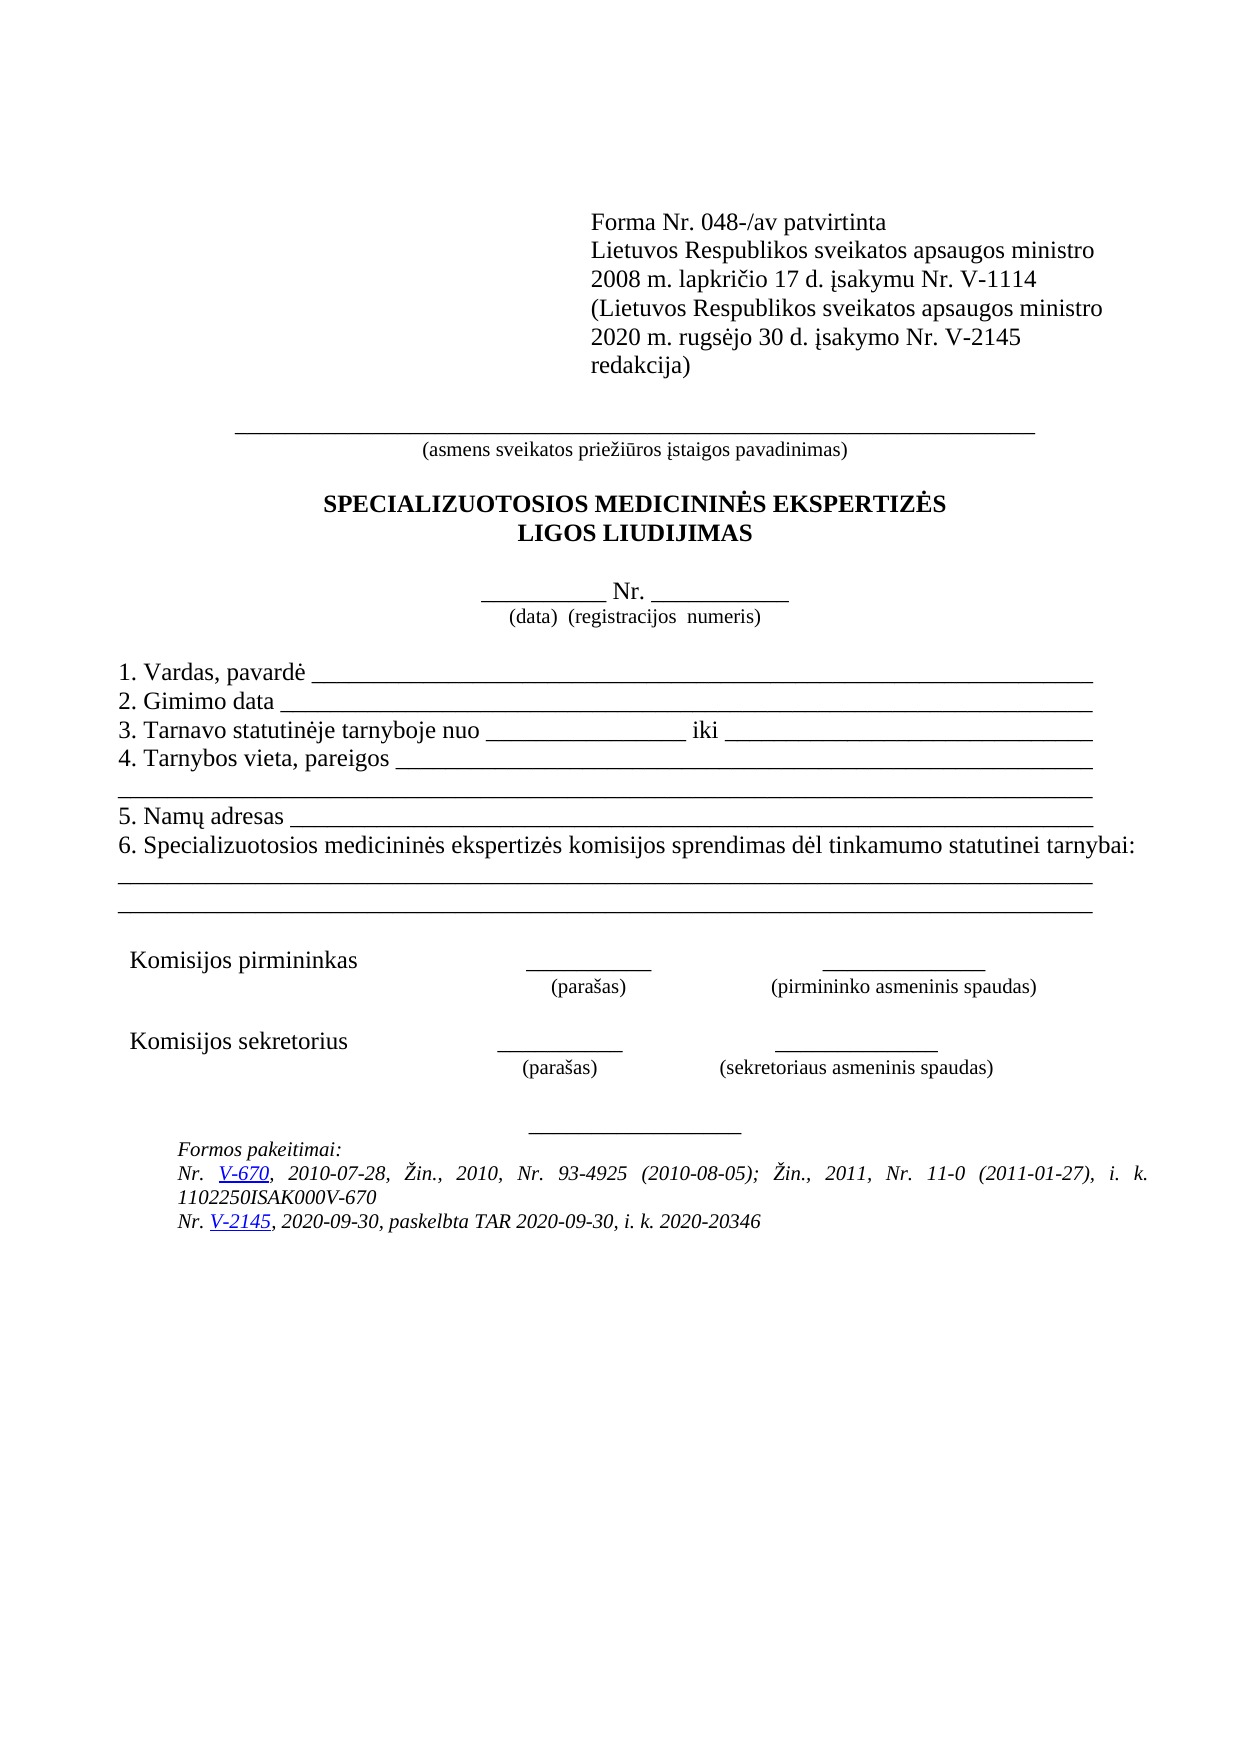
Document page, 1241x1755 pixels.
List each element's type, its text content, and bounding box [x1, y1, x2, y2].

text 2020 m. rugsėjo 30 d. įsakymo Nr. V-2145 [591, 322, 1152, 350]
text 1. Vardas, pavardė [118, 657, 1152, 686]
text redakcija) [591, 350, 1152, 379]
text 3. Tarnavo statutinėje tarnyboje nuo ________________ iki [118, 715, 1152, 743]
text Forma Nr. 048-/av patvirtinta [591, 207, 1152, 235]
text Nr. V-2145, 2020-09-30, paskelbta TAR 2020-09-30, i. k. 2020-20346 [177, 1209, 1152, 1233]
table_header Komisijos sekretorius [129, 1026, 481, 1079]
text LIGOS LIUDIJIMAS [118, 518, 1152, 547]
text Formos pakeitimai: [177, 1137, 1152, 1161]
text SPECIALIZUOTOSIOS MEDICININĖS EKSPERTIZĖS [118, 489, 1152, 518]
text Nr. V-670, 2010-07-28, Žin., 2010, Nr. 93-4925 (2010-08-05); Žin., 2011, Nr. 11-0 (2011-01-27), i. k. 1102250ISAK000V-670 [177, 1161, 1152, 1209]
text 4. Tarnybos vieta, pareigos [118, 743, 1152, 772]
table_header __________ (parašas) [481, 1026, 698, 1079]
text 6. Specializuotosios medicininės ekspertizės komisijos sprendimas dėl tinkamumo statutinei tarnybai: [118, 830, 1152, 858]
text ________________________________________________________________ [118, 408, 1152, 437]
text _________________ [118, 1108, 1152, 1137]
text (data) (registracijos numeris) [118, 604, 1152, 628]
table_header _____________ (sekretoriaus asmeninis spaudas) [698, 1026, 1074, 1079]
text 2008 m. lapkričio 17 d. įsakymu Nr. V-1114 [591, 264, 1152, 293]
text __________ Nr. ___________ [118, 576, 1152, 604]
text Lietuvos Respublikos sveikatos apsaugos ministro [591, 235, 1152, 264]
table_header _____________ (pirmininko asmeninis spaudas) [733, 945, 1133, 998]
table_header __________ (parašas) [503, 945, 733, 998]
text (asmens sveikatos priežiūros įstaigos pavadinimas) [118, 437, 1152, 461]
text 5. Namų adresas [118, 801, 1152, 830]
text (Lietuvos Respublikos sveikatos apsaugos ministro [591, 293, 1152, 322]
table_header Komisijos pirmininkas [129, 945, 503, 998]
text 2. Gimimo data [118, 686, 1152, 715]
